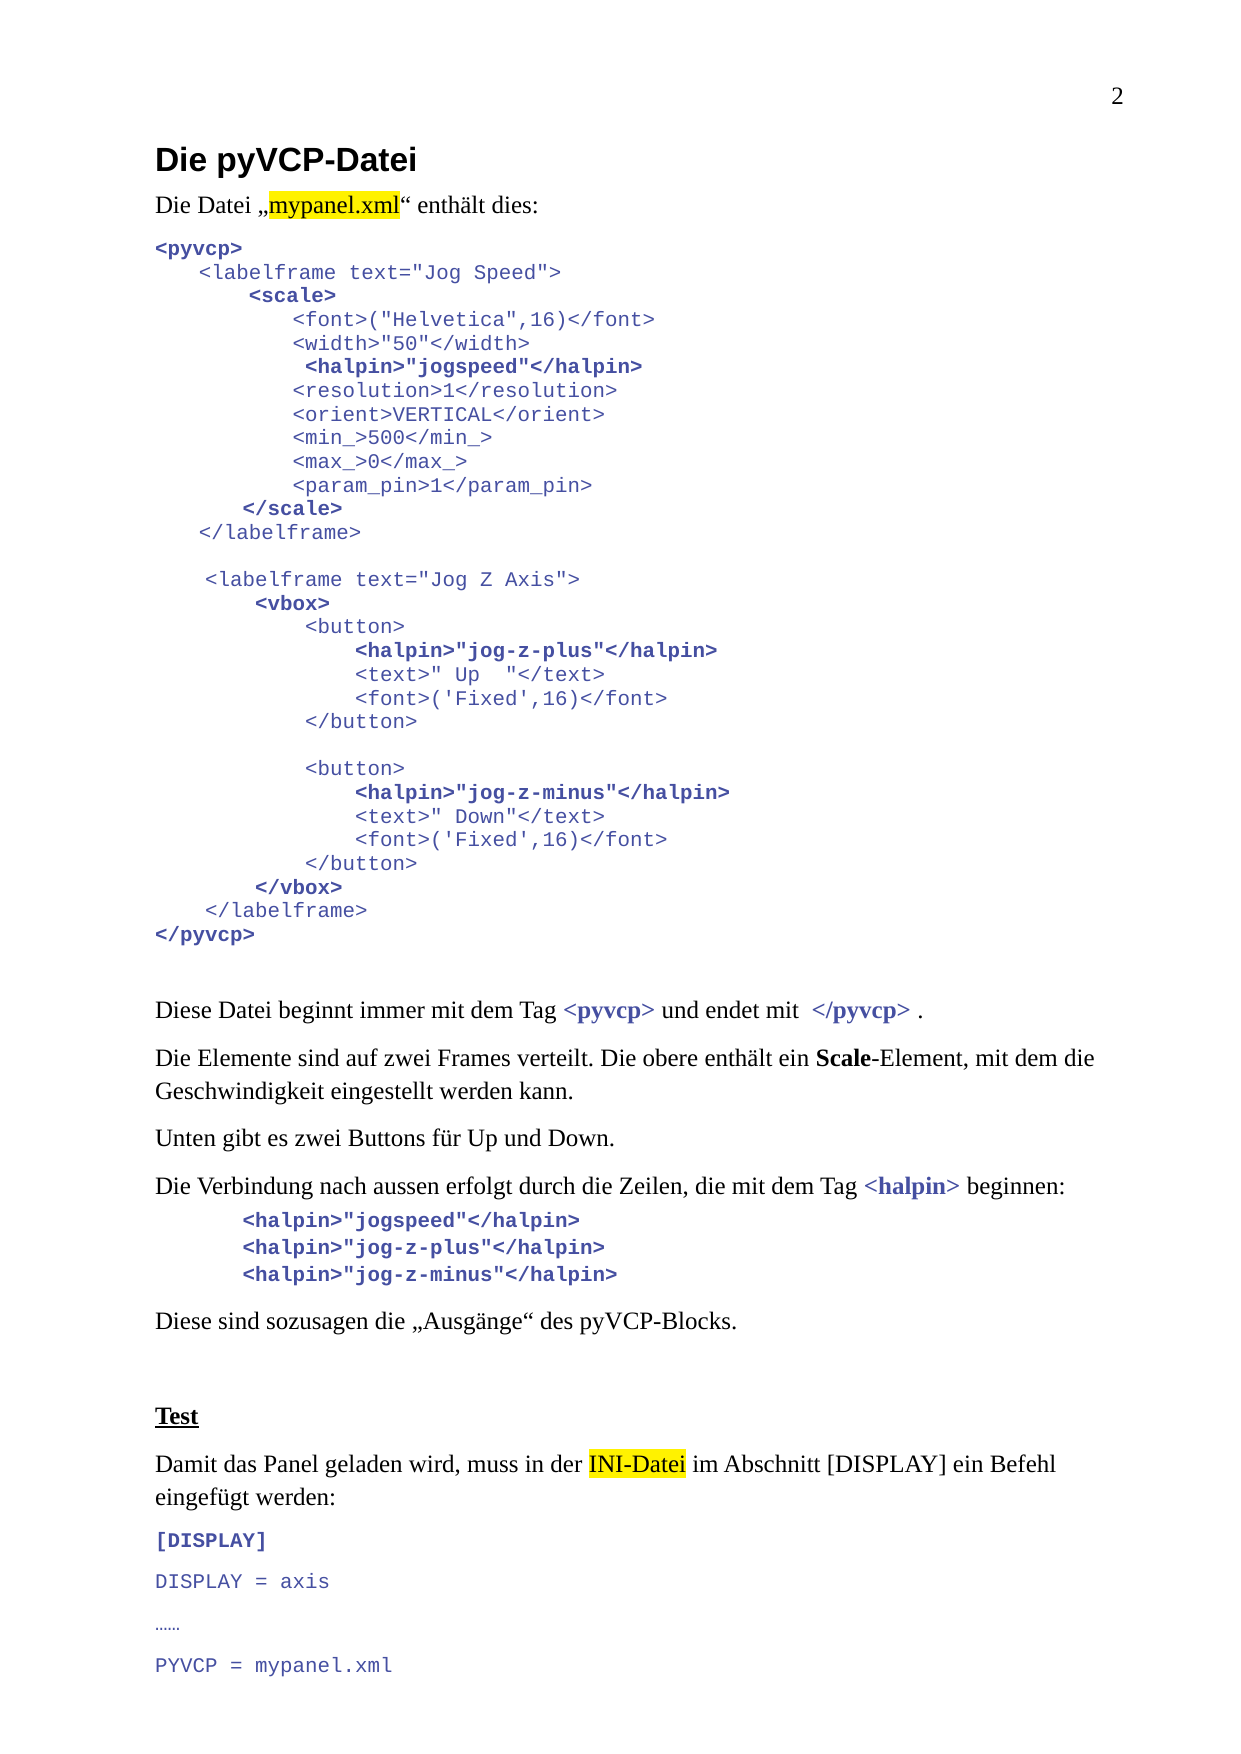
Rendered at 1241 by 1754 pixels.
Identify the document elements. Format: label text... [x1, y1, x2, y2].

text …… [155, 1613, 1123, 1637]
text </button> [155, 853, 1123, 877]
text <halpin>"jog-z-plus"</halpin> [155, 640, 1123, 664]
text [DISPLAY] [155, 1529, 1123, 1553]
text <scale> [155, 286, 1123, 309]
text <pyvcp> [155, 238, 1123, 262]
text Die Elemente sind auf zwei Frames verteilt. Die obere enthält ein Scale-Element, mit dem die Geschwindigkeit eingestellt werden kann. [155, 1043, 1123, 1104]
subtitle Die pyVCP-Datei [155, 139, 1123, 178]
text <resolution>1</resolution> [155, 380, 1123, 404]
text <text>" Down"</text> [155, 806, 1123, 829]
text <width>"50"</width> [155, 333, 1123, 356]
text Diese Datei beginnt immer mit dem Tag <pyvcp> und endet mit </pyvcp> . [155, 995, 1123, 1024]
text <button> [155, 617, 1123, 640]
text </vbox> [155, 877, 1123, 900]
text <text>" Up "</text> [155, 664, 1123, 687]
text <orient>VERTICAL</orient> [155, 404, 1123, 427]
text <font>('Fixed',16)</font> [155, 829, 1123, 853]
text </scale> [155, 498, 1123, 522]
text <min_>500</min_> [155, 427, 1123, 451]
text <labelframe text="Jog Speed"> [155, 262, 1123, 286]
text <vbox> [155, 593, 1123, 617]
text <font>("Helvetica",16)</font> [155, 309, 1123, 333]
text Diese sind sozusagen die „Ausgänge“ des pyVCP-Blocks. [155, 1306, 1123, 1335]
text <button> [155, 758, 1123, 782]
text <max_>0</max_> [155, 451, 1123, 475]
text </button> [155, 711, 1123, 735]
text </labelframe> [155, 522, 1123, 546]
text PYVCP = mypanel.xml [155, 1655, 1123, 1678]
text DISPLAY = axis [155, 1571, 1123, 1595]
text Die Verbindung nach aussen erfolgt durch die Zeilen, die mit dem Tag <halpin> beginnen: <halpin>"jogspeed"</halpin> <halpin>"jog-z-plus"</halpin> <halpin>"jog-z-minus"</halpin> [155, 1171, 1123, 1288]
text Damit das Panel geladen wird, muss in der INI-Datei im Abschnitt [DISPLAY] ein Befehl eingefügt werden: [155, 1449, 1123, 1511]
text Unten gibt es zwei Buttons für Up und Down. [155, 1123, 1123, 1152]
text <labelframe text="Jog Z Axis"> [155, 569, 1123, 593]
text Test [155, 1401, 1123, 1430]
text Die Datei „mypanel.xml“ enthält dies: [155, 191, 1123, 219]
text </labelframe> [155, 900, 1123, 924]
text </pyvcp> [155, 924, 1123, 948]
text <font>('Fixed',16)</font> [155, 687, 1123, 711]
text <param_pin>1</param_pin> [155, 475, 1123, 498]
text <halpin>"jog-z-minus"</halpin> [155, 782, 1123, 806]
text <halpin>"jogspeed"</halpin> [155, 356, 1123, 380]
